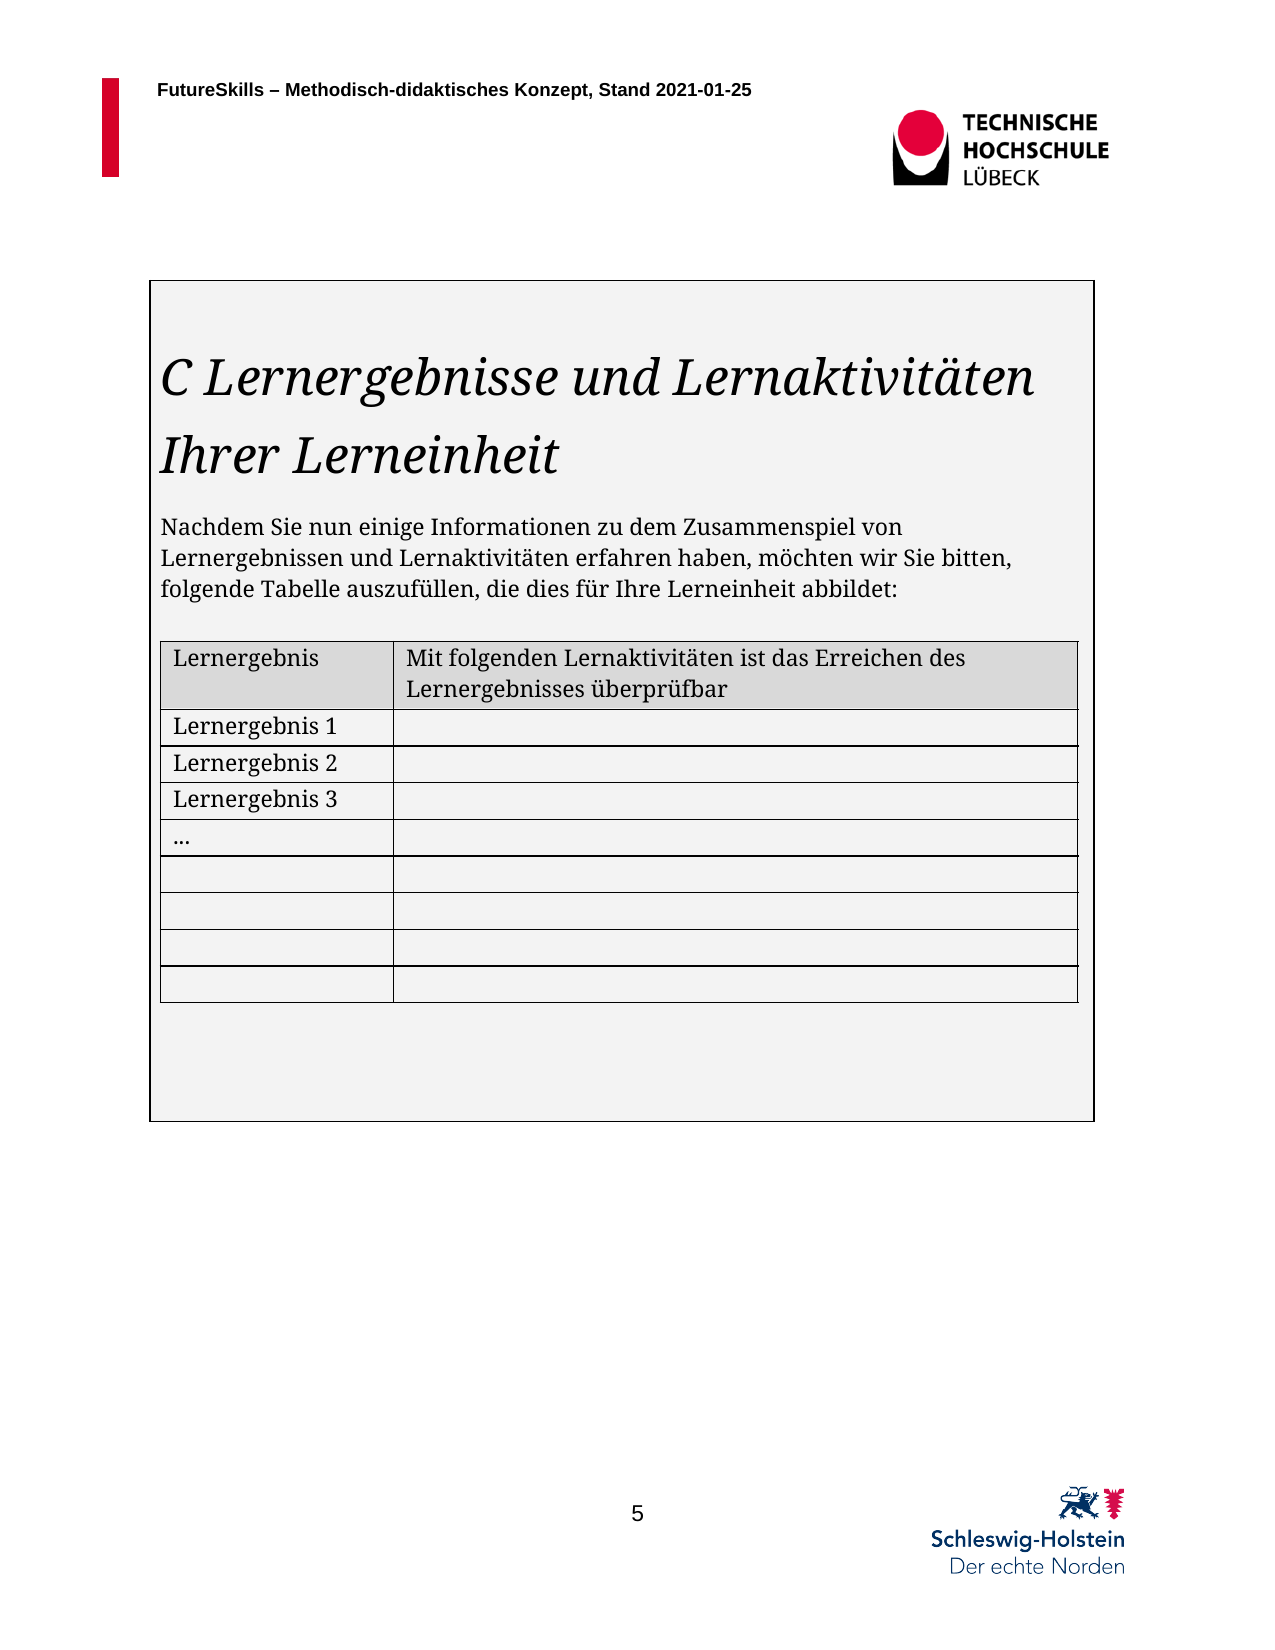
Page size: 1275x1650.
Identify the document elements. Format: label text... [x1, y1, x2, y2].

table_header Mit folgenden Lernaktivitäten ist das Erreichen des Lernergebnisses überprüfbar [394, 642, 1077, 708]
table_cell [394, 820, 1077, 855]
table_cell [161, 930, 393, 965]
table_cell [394, 747, 1077, 782]
table_cell ... [161, 820, 393, 855]
table_header Lernergebnis [161, 642, 393, 708]
table_cell [394, 710, 1077, 745]
table_header C Lernergebnisse und Lernaktivitäten Ihrer Lerneinheit Nachdem Sie nun einige Informationen zu dem Zusammenspiel von Lernergebnissen und Lernaktivitäten erfahren haben, möchten wir Sie bitten, folgende Tabelle auszufüllen, die dies für Ihre Lerneinheit abbildet: [151, 281, 1093, 1121]
table_cell [394, 893, 1077, 928]
table_cell [394, 857, 1077, 892]
table_cell [394, 930, 1077, 965]
table_cell [394, 783, 1077, 818]
table_cell Lernergebnis 2 [161, 747, 393, 782]
table_cell [161, 893, 393, 928]
table_cell [161, 857, 393, 892]
table_cell [161, 967, 393, 1002]
table_cell [394, 967, 1077, 1002]
table_cell Lernergebnis 1 [161, 710, 393, 745]
table_cell Lernergebnis 3 [161, 783, 393, 818]
